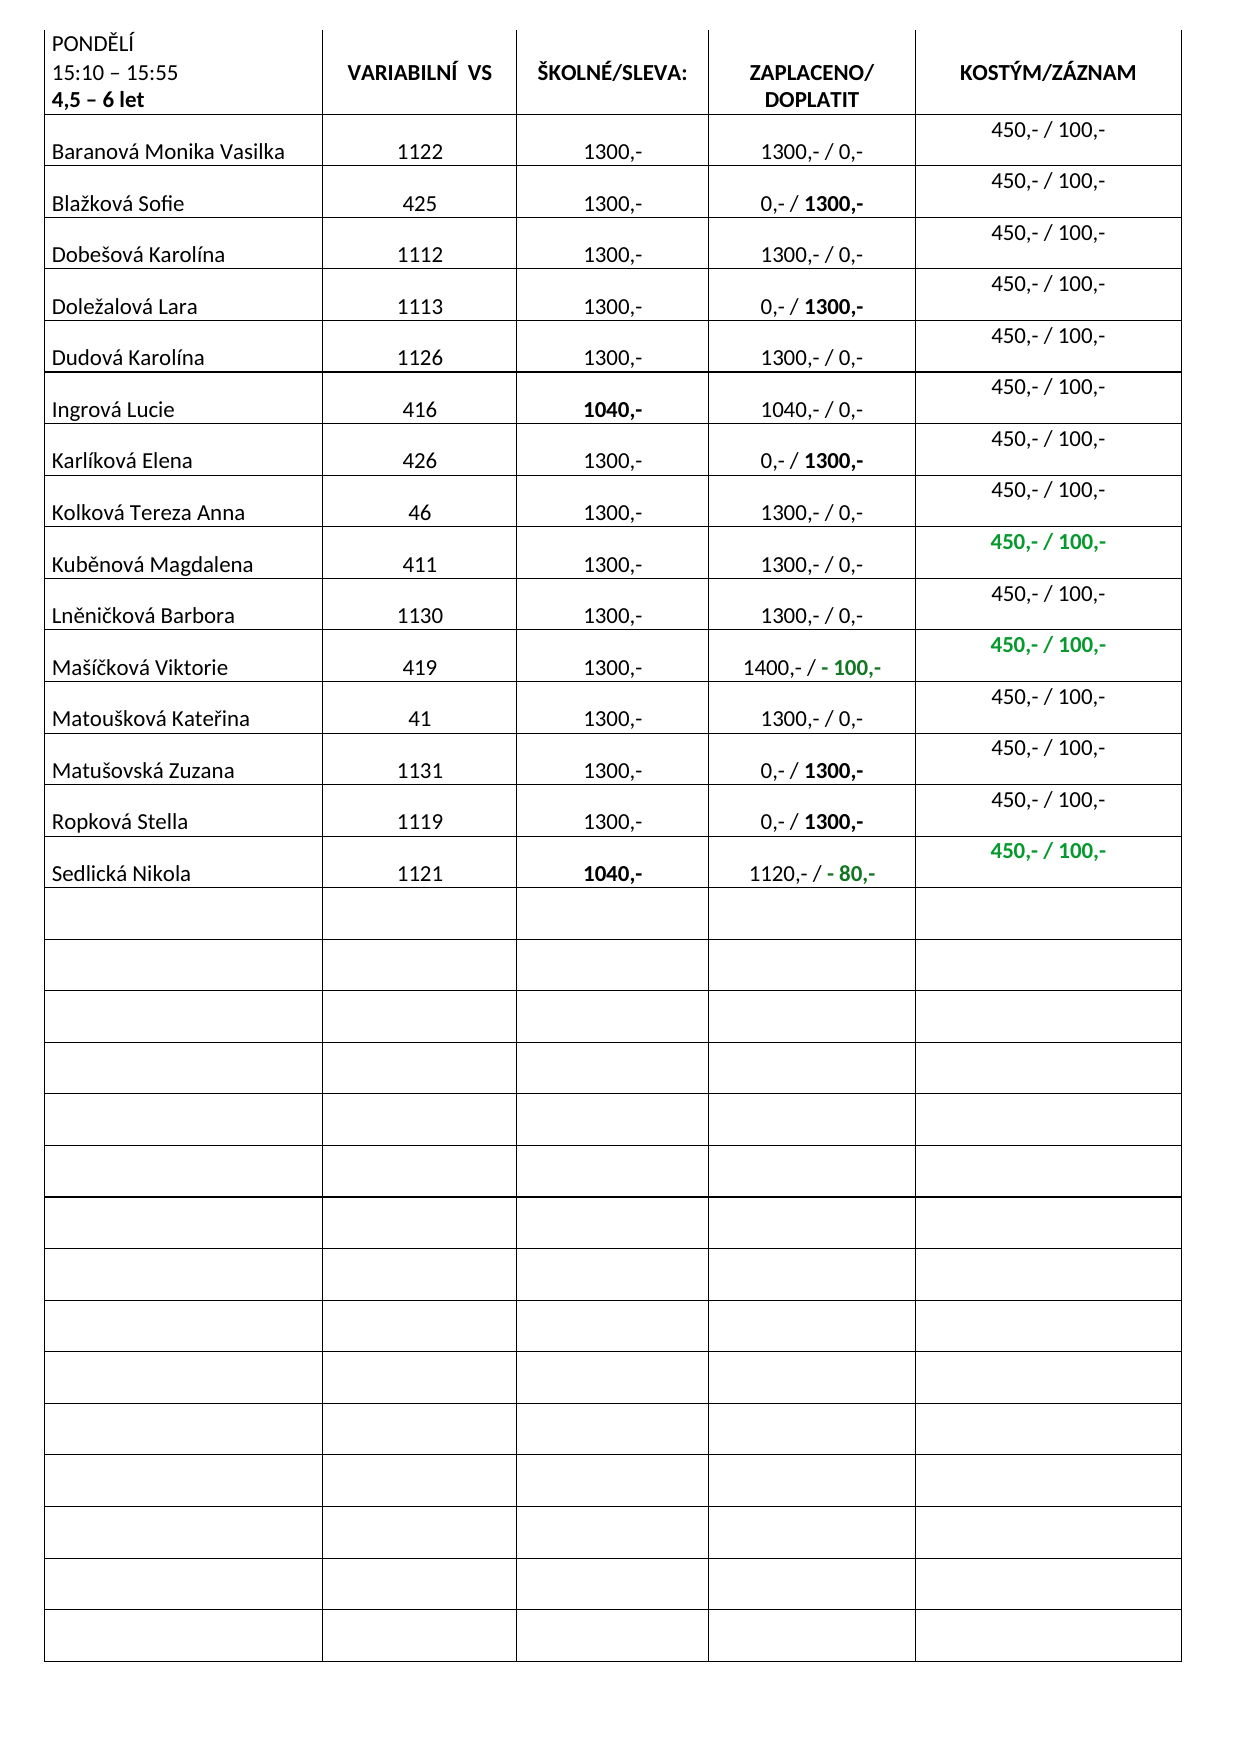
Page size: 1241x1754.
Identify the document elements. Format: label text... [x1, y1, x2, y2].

table_cell 0,- / 1300,- [709, 269, 915, 320]
table_cell [916, 1146, 1181, 1196]
table_cell [517, 1507, 708, 1557]
table_cell 450,- / 100,- [916, 837, 1181, 887]
table_cell 1040,- / 0,- [709, 373, 915, 423]
table_cell [323, 1198, 516, 1248]
table_cell 450,- / 100,- [916, 630, 1181, 681]
table_cell 1120,- / - 80,- [709, 837, 915, 887]
table_cell [916, 1404, 1181, 1454]
table_cell 426 [323, 424, 516, 474]
table_cell 450,- / 100,- [916, 682, 1181, 732]
table_cell 1300,- [517, 734, 708, 784]
table_cell 0,- / 1300,- [709, 734, 915, 784]
table_cell 450,- / 100,- [916, 579, 1181, 629]
table_cell [709, 1455, 915, 1506]
table_cell [45, 1404, 322, 1454]
table_cell 450,- / 100,- [916, 115, 1181, 165]
table_cell [323, 991, 516, 1042]
table_cell [517, 1455, 708, 1506]
table_cell [709, 1198, 915, 1248]
table_cell 450,- / 100,- [916, 218, 1181, 268]
table_cell 1300,- [517, 321, 708, 371]
table_cell [709, 1301, 915, 1351]
table_cell Blažková Sofie [45, 166, 322, 217]
table_cell [323, 1352, 516, 1403]
table_cell [709, 1559, 915, 1609]
table_cell [916, 888, 1181, 939]
table_cell [45, 991, 322, 1042]
table_cell [709, 1610, 915, 1661]
table_cell Kolková Tereza Anna [45, 476, 322, 526]
table_cell Doležalová Lara [45, 269, 322, 320]
table_cell 1300,- / 0,- [709, 527, 915, 578]
table_cell 1040,- [517, 373, 708, 423]
table_cell [709, 940, 915, 990]
table_cell 1126 [323, 321, 516, 371]
table_header KOSTÝM/ZÁZNAM [916, 30, 1181, 114]
table_cell [916, 1610, 1181, 1661]
table_cell Mašíčková Viktorie [45, 630, 322, 681]
table_cell [45, 940, 322, 990]
table_cell [45, 1249, 322, 1299]
table_cell Ropková Stella [45, 785, 322, 836]
table_cell 1300,- [517, 166, 708, 217]
table_cell 1040,- [517, 837, 708, 887]
table_cell 450,- / 100,- [916, 321, 1181, 371]
table_cell Baranová Monika Vasilka [45, 115, 322, 165]
table_cell 0,- / 1300,- [709, 785, 915, 836]
table_cell 1121 [323, 837, 516, 887]
table_cell 450,- / 100,- [916, 527, 1181, 578]
table_cell [517, 1610, 708, 1661]
table_cell 450,- / 100,- [916, 734, 1181, 784]
table_cell Matoušková Kateřina [45, 682, 322, 732]
table_cell 1300,- [517, 630, 708, 681]
table_cell [709, 1094, 915, 1145]
table_cell [45, 1146, 322, 1196]
table_cell 1122 [323, 115, 516, 165]
table_cell [916, 1301, 1181, 1351]
table_cell [323, 940, 516, 990]
table_cell 450,- / 100,- [916, 373, 1181, 423]
table_cell [916, 1043, 1181, 1093]
table_cell Lněničková Barbora [45, 579, 322, 629]
table_cell [517, 1352, 708, 1403]
table_cell 1119 [323, 785, 516, 836]
table_header ŠKOLNÉ/SLEVA: [517, 30, 708, 114]
table_cell [709, 1249, 915, 1299]
table_cell [517, 1559, 708, 1609]
table_cell [323, 1455, 516, 1506]
table_cell 1300,- / 0,- [709, 115, 915, 165]
table_cell 1300,- [517, 527, 708, 578]
table_cell [45, 1352, 322, 1403]
table_cell [517, 1043, 708, 1093]
table_cell Karlíková Elena [45, 424, 322, 474]
table_cell [323, 1559, 516, 1609]
table_cell [323, 1146, 516, 1196]
table_cell [916, 1094, 1181, 1145]
table_cell [709, 1352, 915, 1403]
table_header PONDĚLÍ 15:10 – 15:55 4,5 – 6 let [45, 30, 322, 114]
table_cell [45, 1507, 322, 1557]
table_cell [709, 1404, 915, 1454]
table_cell 0,- / 1300,- [709, 424, 915, 474]
table_cell [323, 1043, 516, 1093]
table_header ZAPLACENO/DOPLATIT [709, 30, 915, 114]
table_cell [45, 1043, 322, 1093]
table_cell Dudová Karolína [45, 321, 322, 371]
table_cell 1300,- [517, 476, 708, 526]
table_cell 1300,- / 0,- [709, 476, 915, 526]
table_cell [916, 940, 1181, 990]
table_cell 1400,- / - 100,- [709, 630, 915, 681]
table_cell 1300,- [517, 115, 708, 165]
table_cell 419 [323, 630, 516, 681]
table_cell 411 [323, 527, 516, 578]
table_cell 1130 [323, 579, 516, 629]
table_cell Ingrová Lucie [45, 373, 322, 423]
table_cell [45, 1198, 322, 1248]
table_header VARIABILNÍ VS [323, 30, 516, 114]
table_cell 416 [323, 373, 516, 423]
table_cell [517, 888, 708, 939]
table_cell [916, 1198, 1181, 1248]
table_cell [709, 1507, 915, 1557]
table_cell Dobešová Karolína [45, 218, 322, 268]
table_cell [916, 1249, 1181, 1299]
table_cell [45, 888, 322, 939]
table_cell [517, 991, 708, 1042]
table_cell [323, 888, 516, 939]
table_cell Sedlická Nikola [45, 837, 322, 887]
table_cell [517, 1094, 708, 1145]
table_cell 1300,- / 0,- [709, 218, 915, 268]
table_cell [323, 1610, 516, 1661]
table_cell [517, 1146, 708, 1196]
table_cell [45, 1301, 322, 1351]
table_cell 450,- / 100,- [916, 785, 1181, 836]
table_cell [517, 1404, 708, 1454]
table_cell [323, 1404, 516, 1454]
table_cell 1300,- [517, 579, 708, 629]
table_cell 0,- / 1300,- [709, 166, 915, 217]
table_cell 1112 [323, 218, 516, 268]
table_cell 41 [323, 682, 516, 732]
table_cell [323, 1507, 516, 1557]
table_cell [323, 1301, 516, 1351]
table_cell 1300,- / 0,- [709, 682, 915, 732]
table_cell 1300,- [517, 424, 708, 474]
table_cell [916, 1507, 1181, 1557]
table_cell 1300,- / 0,- [709, 321, 915, 371]
table_cell [517, 1301, 708, 1351]
table_cell [323, 1249, 516, 1299]
table_cell 425 [323, 166, 516, 217]
table_cell 450,- / 100,- [916, 424, 1181, 474]
table_cell 1113 [323, 269, 516, 320]
table_cell [916, 1352, 1181, 1403]
table_cell 450,- / 100,- [916, 166, 1181, 217]
table_cell [45, 1094, 322, 1145]
table_cell [916, 1455, 1181, 1506]
table_cell [517, 940, 708, 990]
table_cell 1300,- [517, 269, 708, 320]
table_cell [45, 1559, 322, 1609]
table_cell [709, 991, 915, 1042]
table_cell 450,- / 100,- [916, 269, 1181, 320]
table_cell 1300,- [517, 785, 708, 836]
table_cell [709, 888, 915, 939]
table_cell Kuběnová Magdalena [45, 527, 322, 578]
table_cell [916, 991, 1181, 1042]
table_cell [517, 1198, 708, 1248]
table_cell [709, 1146, 915, 1196]
table_cell 46 [323, 476, 516, 526]
table_cell [916, 1559, 1181, 1609]
table_cell [709, 1043, 915, 1093]
table_cell Matušovská Zuzana [45, 734, 322, 784]
table_cell [45, 1610, 322, 1661]
table_cell 1131 [323, 734, 516, 784]
table_cell 1300,- [517, 218, 708, 268]
table_cell [323, 1094, 516, 1145]
table_cell 1300,- [517, 682, 708, 732]
table_cell 450,- / 100,- [916, 476, 1181, 526]
table_cell [517, 1249, 708, 1299]
table_cell 1300,- / 0,- [709, 579, 915, 629]
table_cell [45, 1455, 322, 1506]
